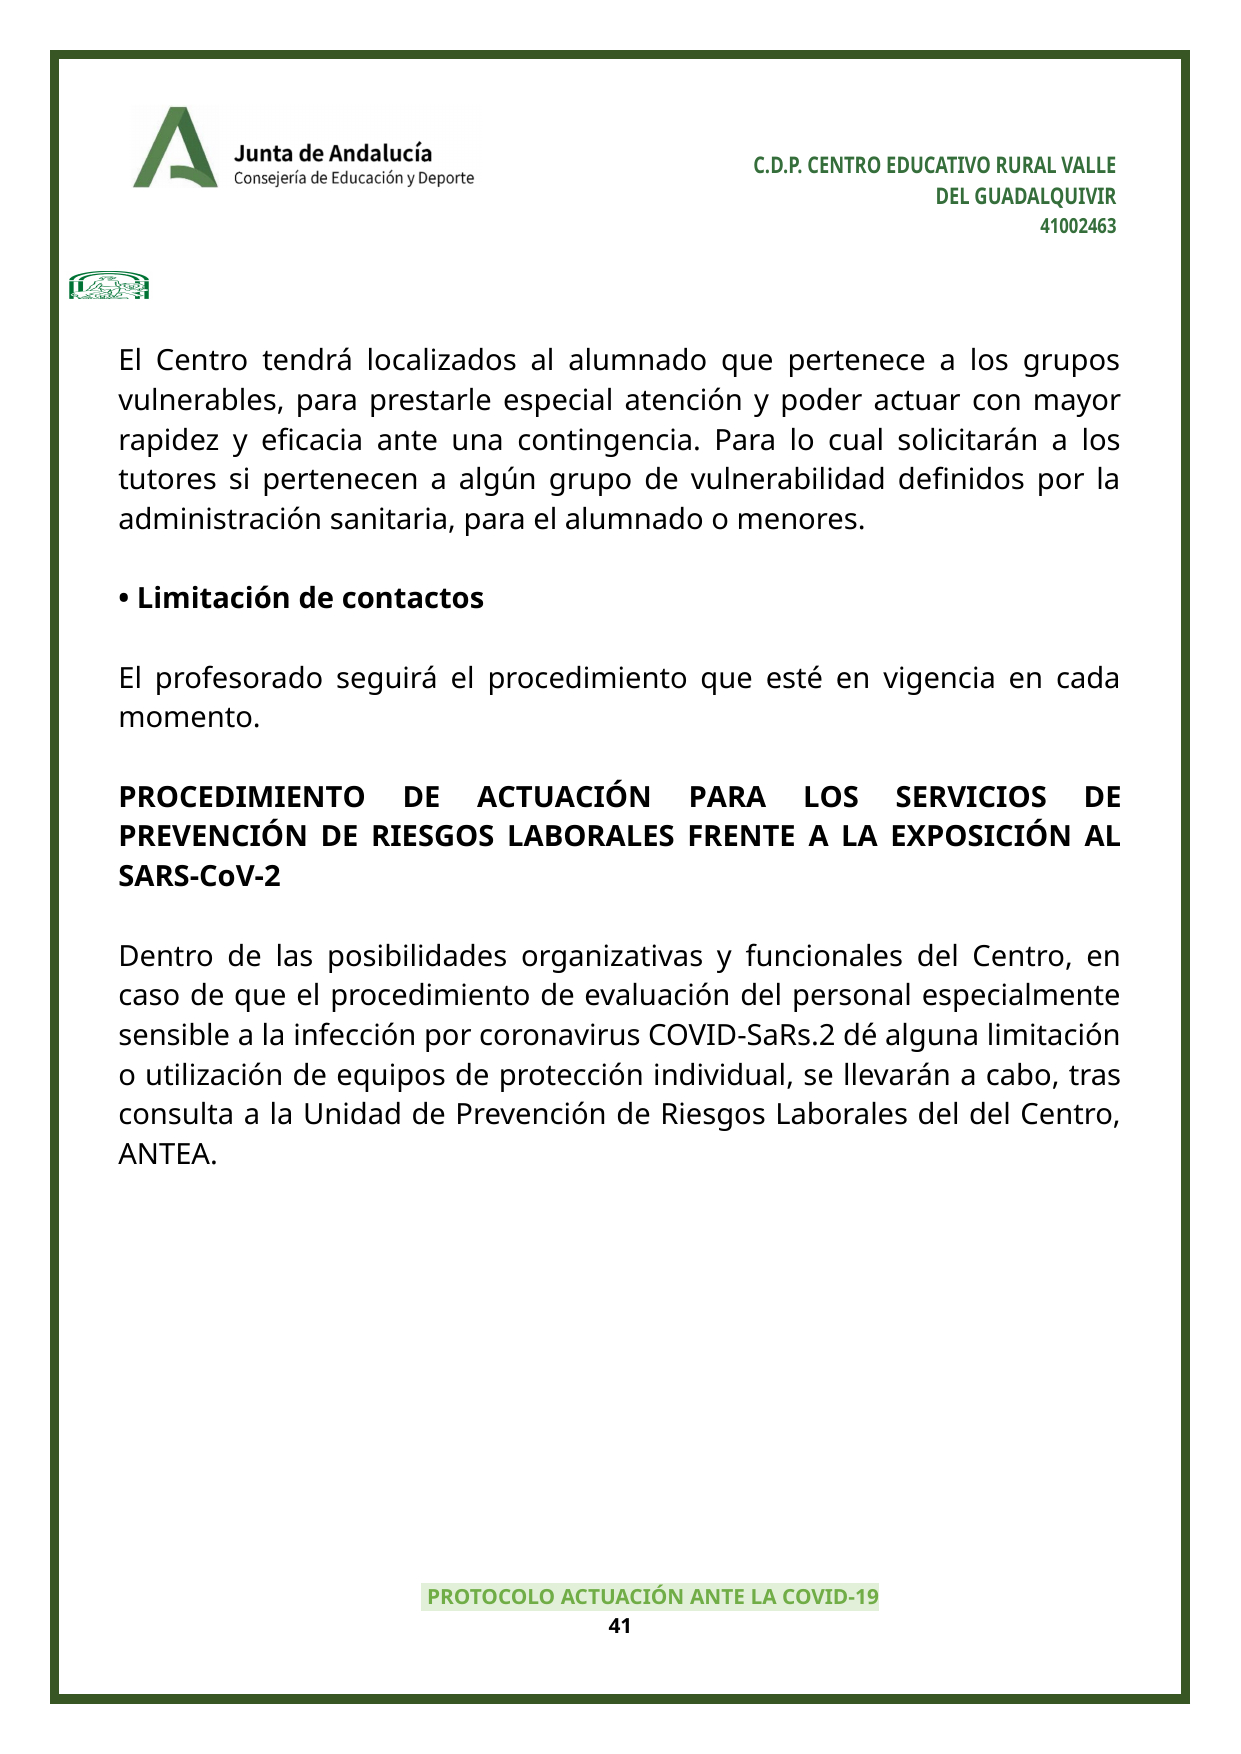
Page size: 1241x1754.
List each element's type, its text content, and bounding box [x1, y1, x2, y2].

text • Limitación de contactos [118, 578, 1122, 617]
text El Centro tendrá localizados al alumnado que pertenece a los grupos vulnerables, para prestarle especial atención y poder actuar con mayor rapidez y eficacia ante una contingencia. Para lo cual solicitarán a los tutores si pertenecen a algún grupo de vulnerabilidad definidos por la administración sanitaria, para el alumnado o menores. [118, 339, 1122, 538]
text PROCEDIMIENTO DE ACTUACIÓN PARA LOS SERVICIOS DE PREVENCIÓN DE RIESGOS LABORALES FRENTE A LA EXPOSICIÓN AL SARS-CoV-2 [118, 776, 1122, 895]
text Dentro de las posibilidades organizativas y funcionales del Centro, en caso de que el procedimiento de evaluación del personal especialmente sensible a la infección por coronavirus COVID-SaRs.2 dé alguna limitación o utilización de equipos de protección individual, se llevarán a cabo, tras consulta a la Unidad de Prevención de Riesgos Laborales del del Centro, ANTEA. [118, 935, 1122, 1173]
text El profesorado seguirá el procedimiento que esté en vigencia en cada momento. [118, 657, 1122, 736]
picture [65, 271, 153, 300]
